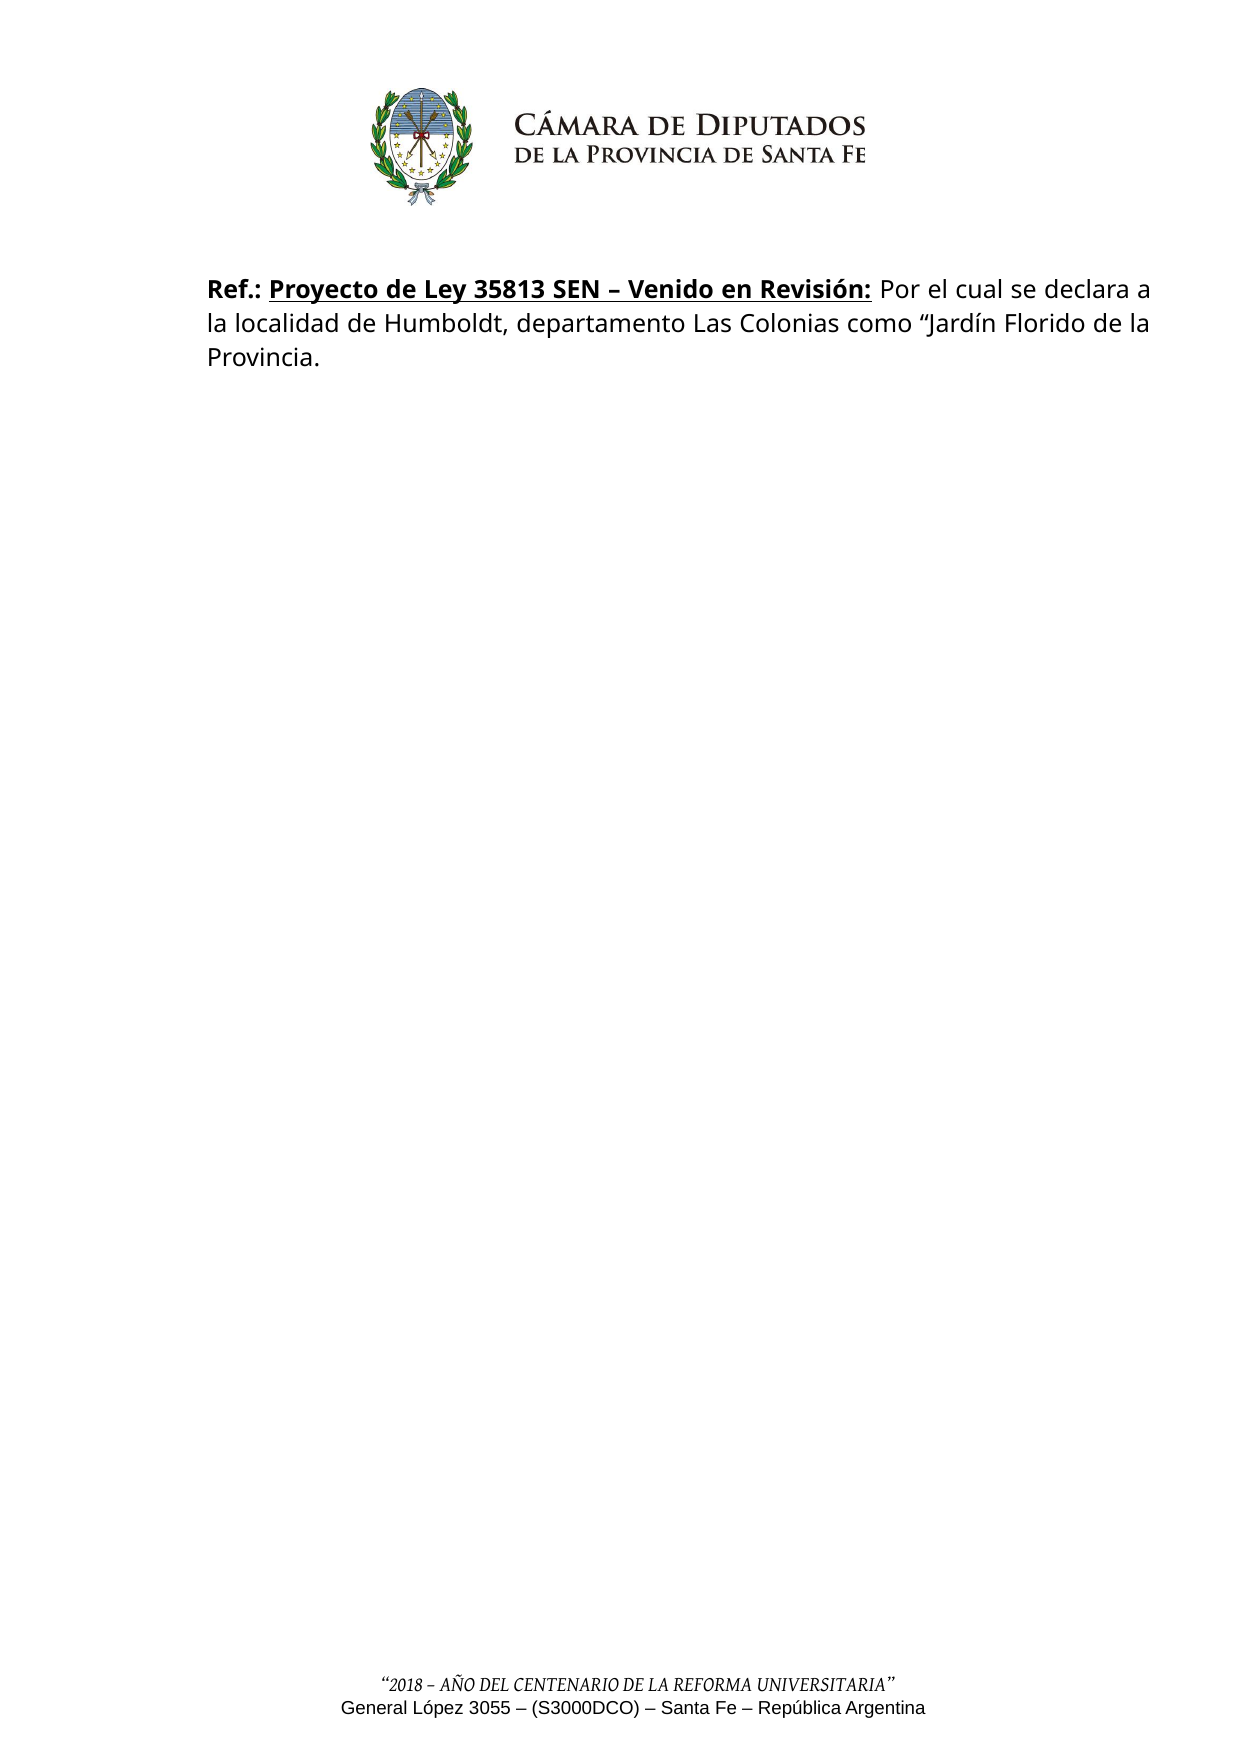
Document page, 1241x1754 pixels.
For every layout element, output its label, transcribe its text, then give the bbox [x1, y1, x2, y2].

picture [370, 88, 866, 210]
text Ref.: Proyecto de Ley 35813 SEN – Venido en Revisión: Por el cual se declara a la localidad de Humboldt, departamento Las Colonias como “Jardín Florido de la Provincia. [207, 272, 1152, 374]
